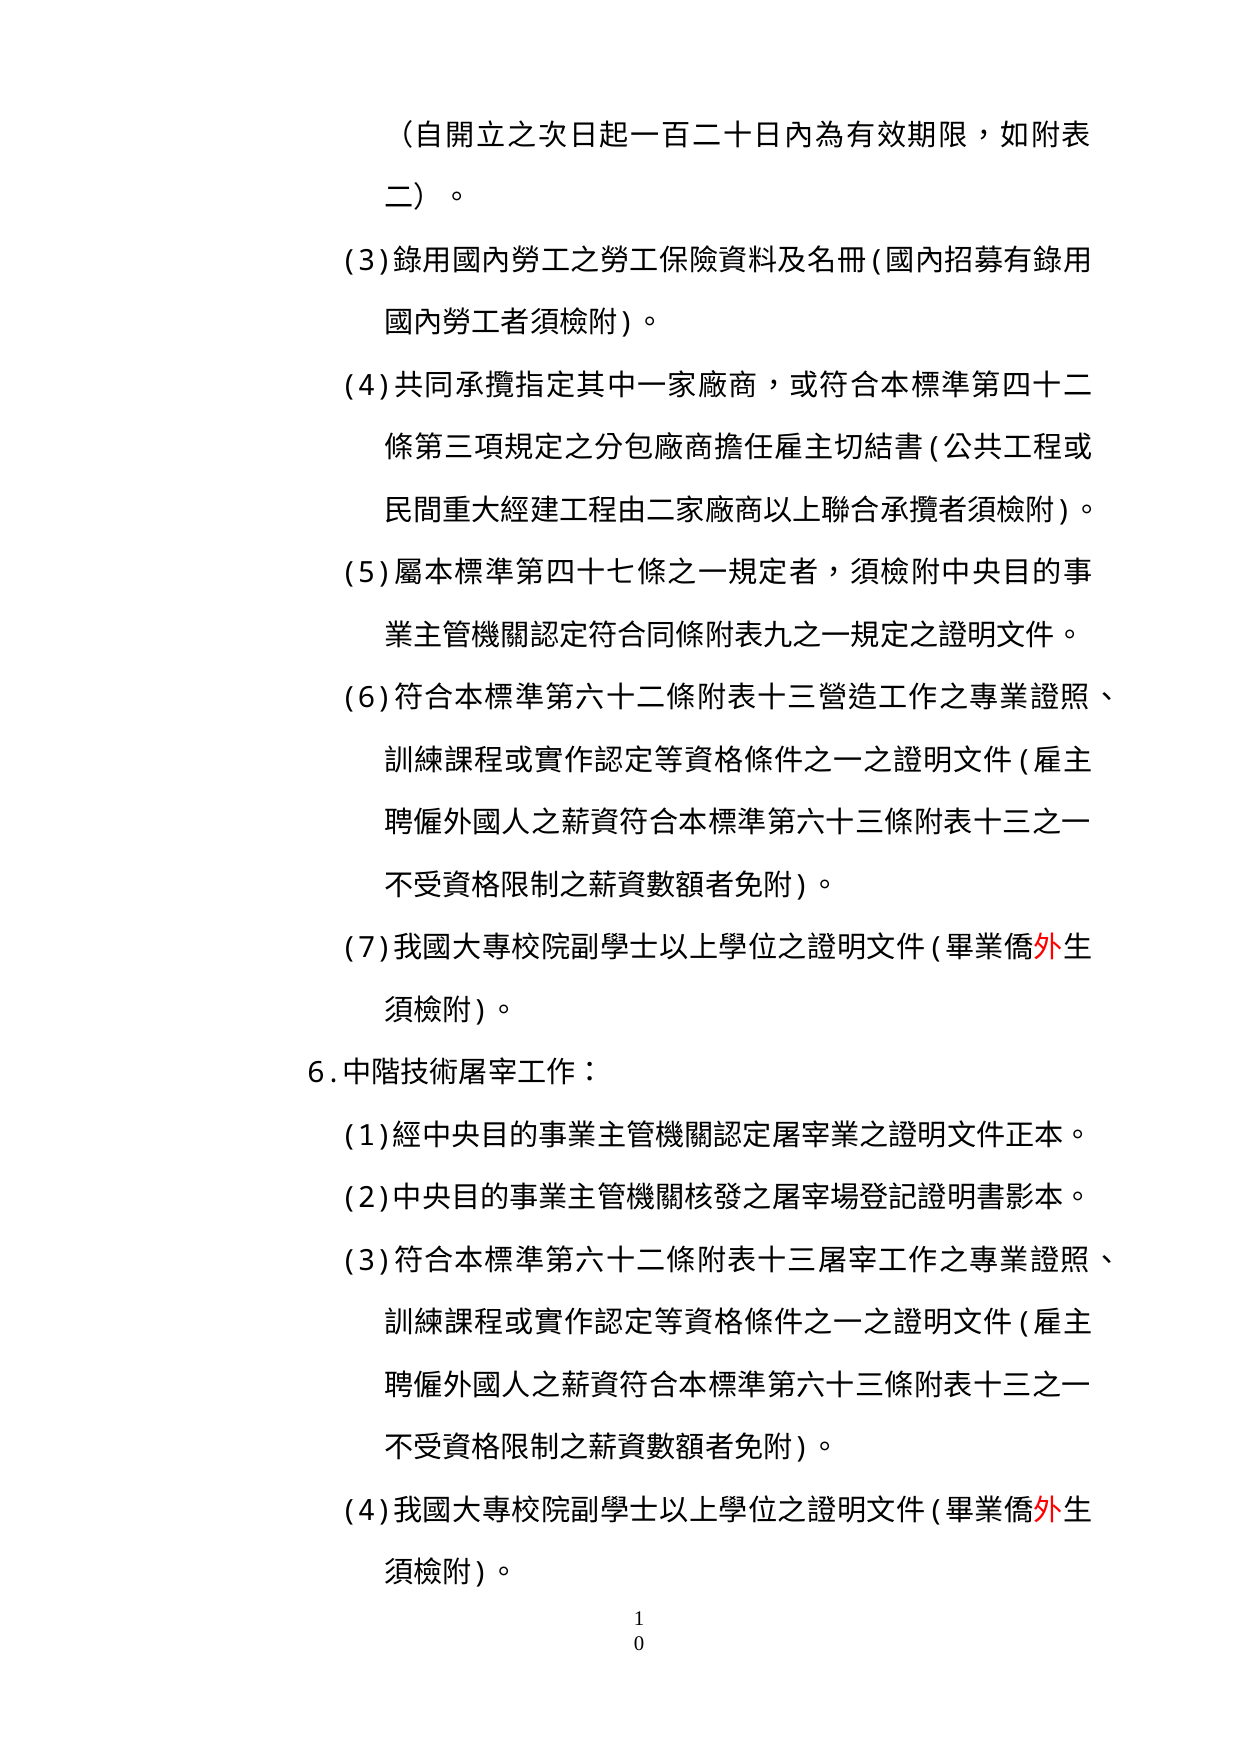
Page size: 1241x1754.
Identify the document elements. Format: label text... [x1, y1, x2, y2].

text 6.中階技術屠宰工作： [307, 1028, 1092, 1091]
text (3)錄用國內勞工之勞工保險資料及名冊(國內招募有錄用國內勞工者須檢附)。 [340, 216, 1092, 341]
text （自開立之次日起一百二十日內為有效期限，如附表二）。 [340, 91, 1092, 216]
text (7)我國大專校院副學士以上學位之證明文件(畢業僑外生須檢附)。 [340, 903, 1092, 1028]
text (4)共同承攬指定其中一家廠商，或符合本標準第四十二條第三項規定之分包廠商擔任雇主切結書(公共工程或民間重大經建工程由二家廠商以上聯合承攬者須檢附)。 [340, 341, 1092, 528]
text (3)符合本標準第六十二條附表十三屠宰工作之專業證照、訓練課程或實作認定等資格條件之一之證明文件(雇主聘僱外國人之薪資符合本標準第六十三條附表十三之一不受資格限制之薪資數額者免附)。 [340, 1216, 1092, 1466]
text (6)符合本標準第六十二條附表十三營造工作之專業證照、訓練課程或實作認定等資格條件之一之證明文件(雇主聘僱外國人之薪資符合本標準第六十三條附表十三之一不受資格限制之薪資數額者免附)。 [340, 653, 1092, 903]
text (2)中央目的事業主管機關核發之屠宰場登記證明書影本。 [340, 1153, 1092, 1216]
text (4)我國大專校院副學士以上學位之證明文件(畢業僑外生須檢附)。 [340, 1466, 1092, 1591]
text (5)屬本標準第四十七條之一規定者，須檢附中央目的事業主管機關認定符合同條附表九之一規定之證明文件。 [340, 528, 1092, 653]
text (1)經中央目的事業主管機關認定屠宰業之證明文件正本。 [340, 1091, 1092, 1153]
